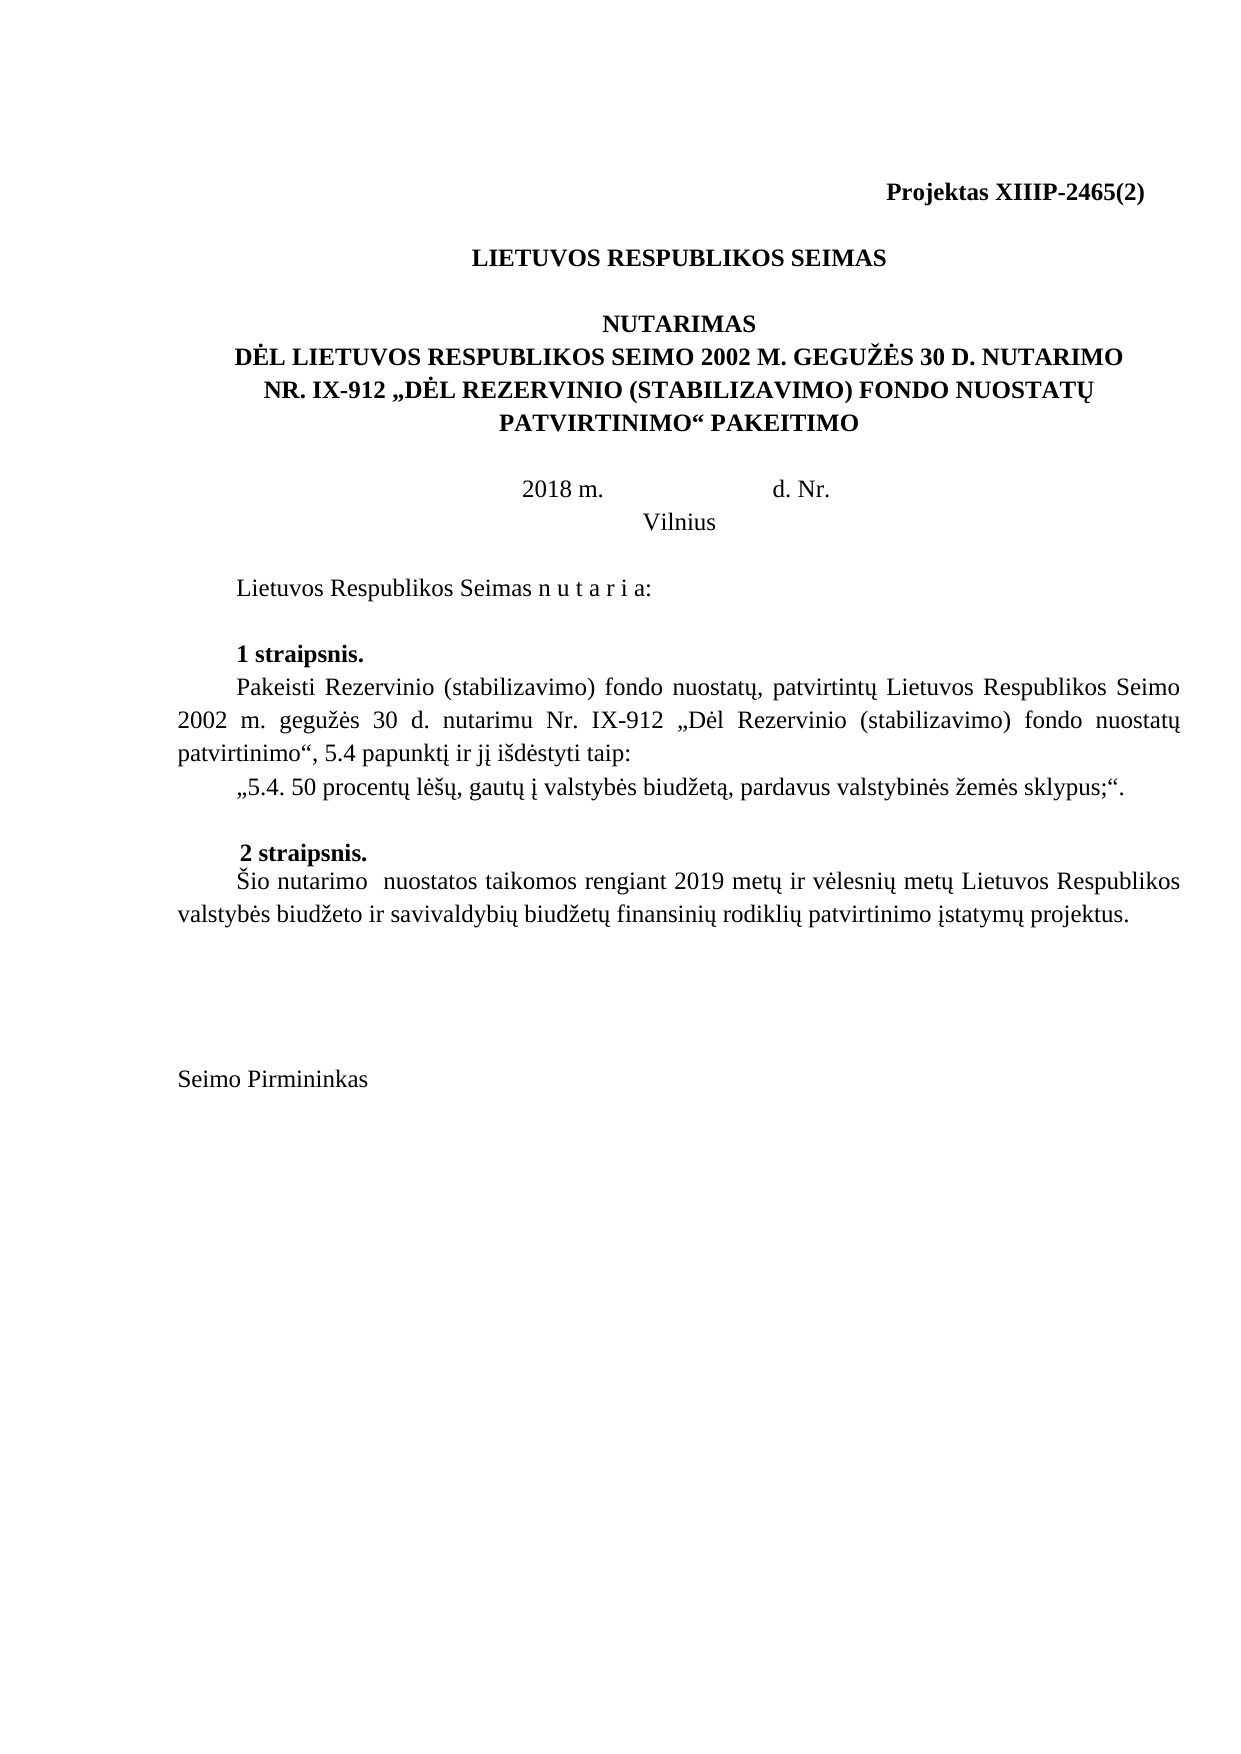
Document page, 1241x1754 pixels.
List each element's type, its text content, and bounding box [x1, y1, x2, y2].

text 1 straipsnis. [177, 639, 1181, 668]
text Vilnius [177, 507, 1181, 536]
text 2 straipsnis. [177, 838, 1181, 866]
text Projektas XIIIP-2465(2) [177, 177, 1181, 206]
text Seimo Pirmininkas [177, 1064, 1181, 1093]
text Lietuvos Respublikos Seimas n u t a r i a: [177, 573, 1181, 602]
text „5.4. 50 procentų lėšų, gautų į valstybės biudžetą, pardavus valstybinės žemės sklypus;“. [177, 772, 1181, 800]
text Pakeisti Rezervinio (stabilizavimo) fondo nuostatų, patvirtintų Lietuvos Respublikos Seimo 2002 m. gegužės 30 d. nutarimu Nr. IX-912 „Dėl Rezervinio (stabilizavimo) fondo nuostatų patvirtinimo“, 5.4 papunktį ir jį išdėstyti taip: [177, 672, 1181, 767]
text PATVIRTINIMO“ PAKEITIMO [177, 408, 1181, 437]
text NR. IX-912 „DĖL REZERVINIO (STABILIZAVIMO) FONDO NUOSTATŲ [177, 375, 1181, 404]
text NUTARIMAS [177, 309, 1181, 338]
text LIETUVOS RESPUBLIKOS SEIMAS [177, 243, 1181, 272]
text Šio nutarimo nuostatos taikomos rengiant 2019 metų ir vėlesnių metų Lietuvos Respublikos valstybės biudžeto ir savivaldybių biudžetų finansinių rodiklių patvirtinimo įstatymų projektus. [177, 866, 1181, 928]
text DĖL LIETUVOS RESPUBLIKOS SEIMO 2002 M. GEGUŽĖS 30 D. NUTARIMO [177, 342, 1181, 371]
text 2018 m. d. Nr. [177, 474, 1181, 503]
